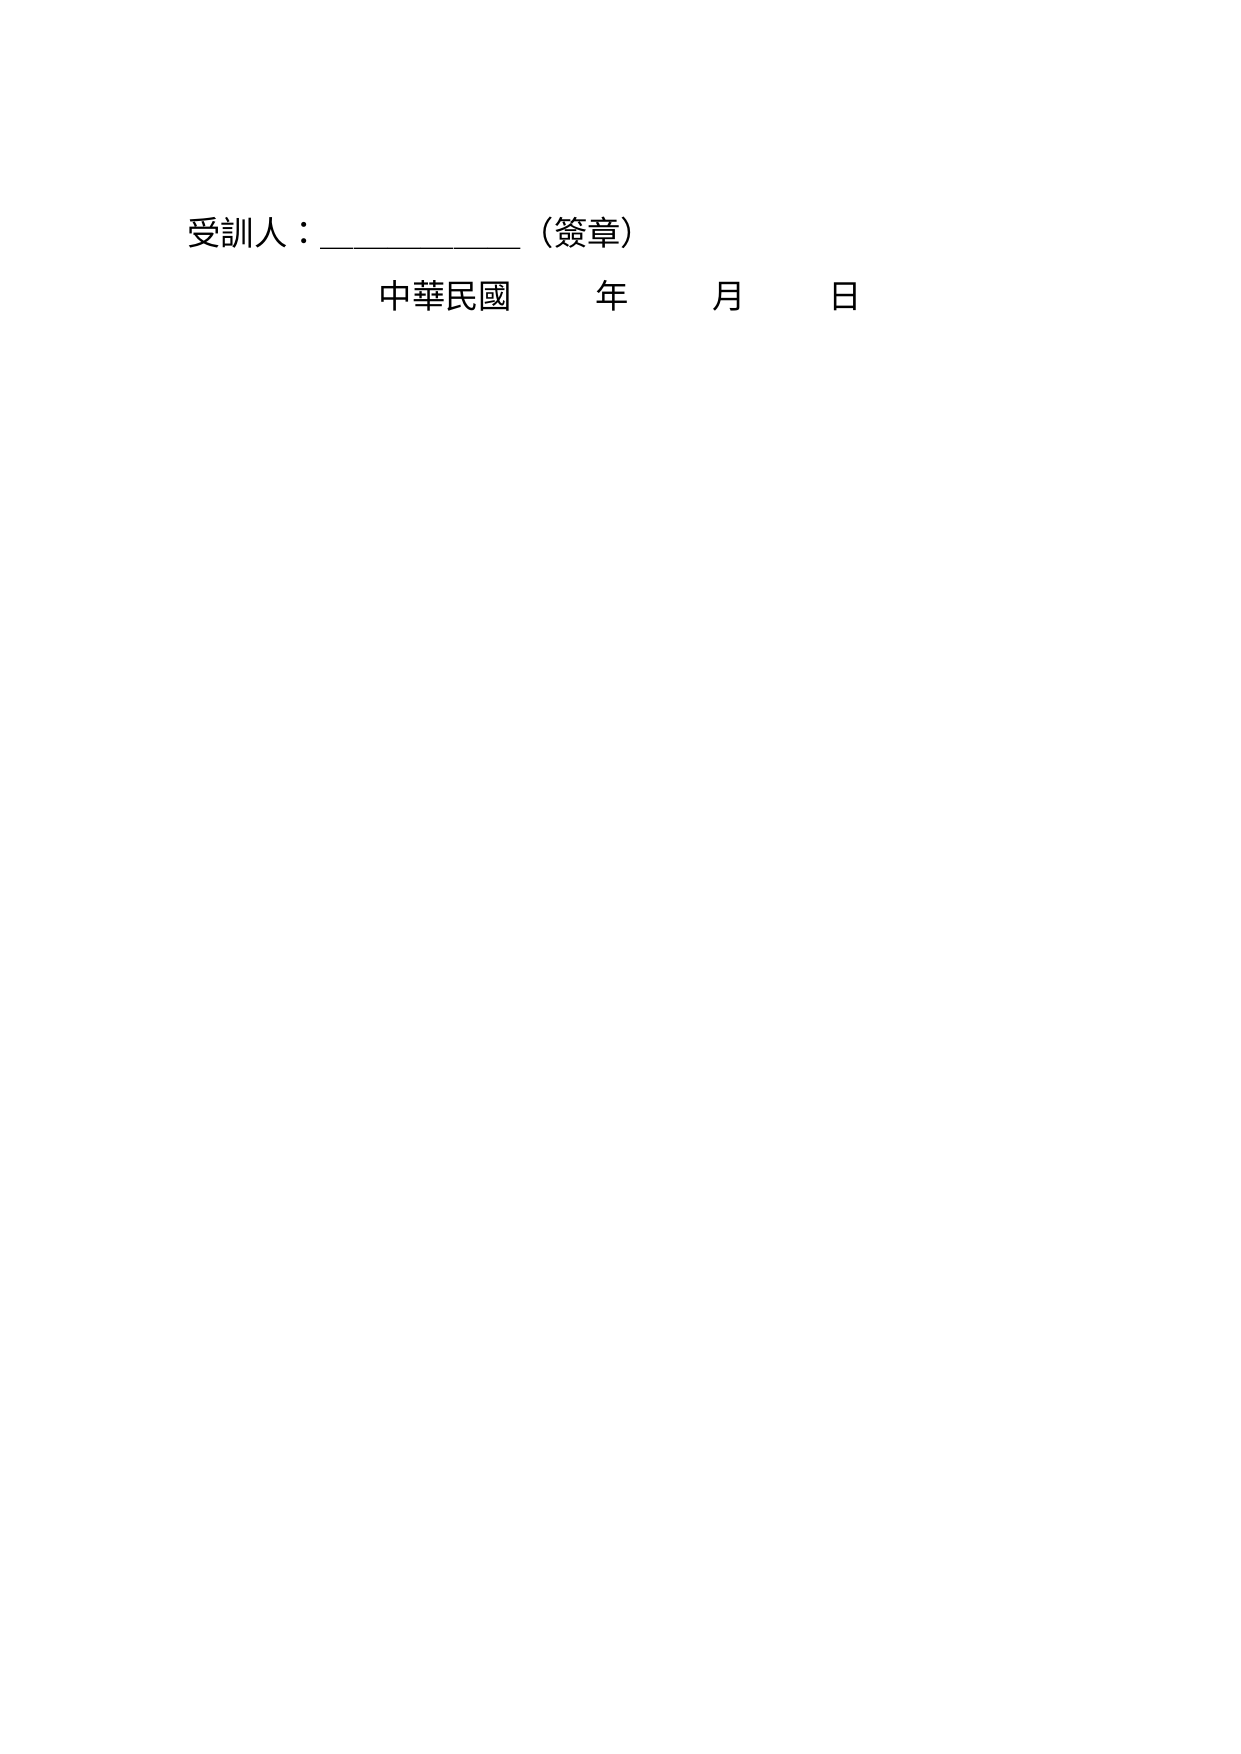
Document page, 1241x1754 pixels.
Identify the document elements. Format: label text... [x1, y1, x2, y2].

text 中華民國 年 月 日 [187, 252, 1053, 314]
text 受訓人：＿＿＿＿＿＿（簽章） [187, 189, 1053, 252]
